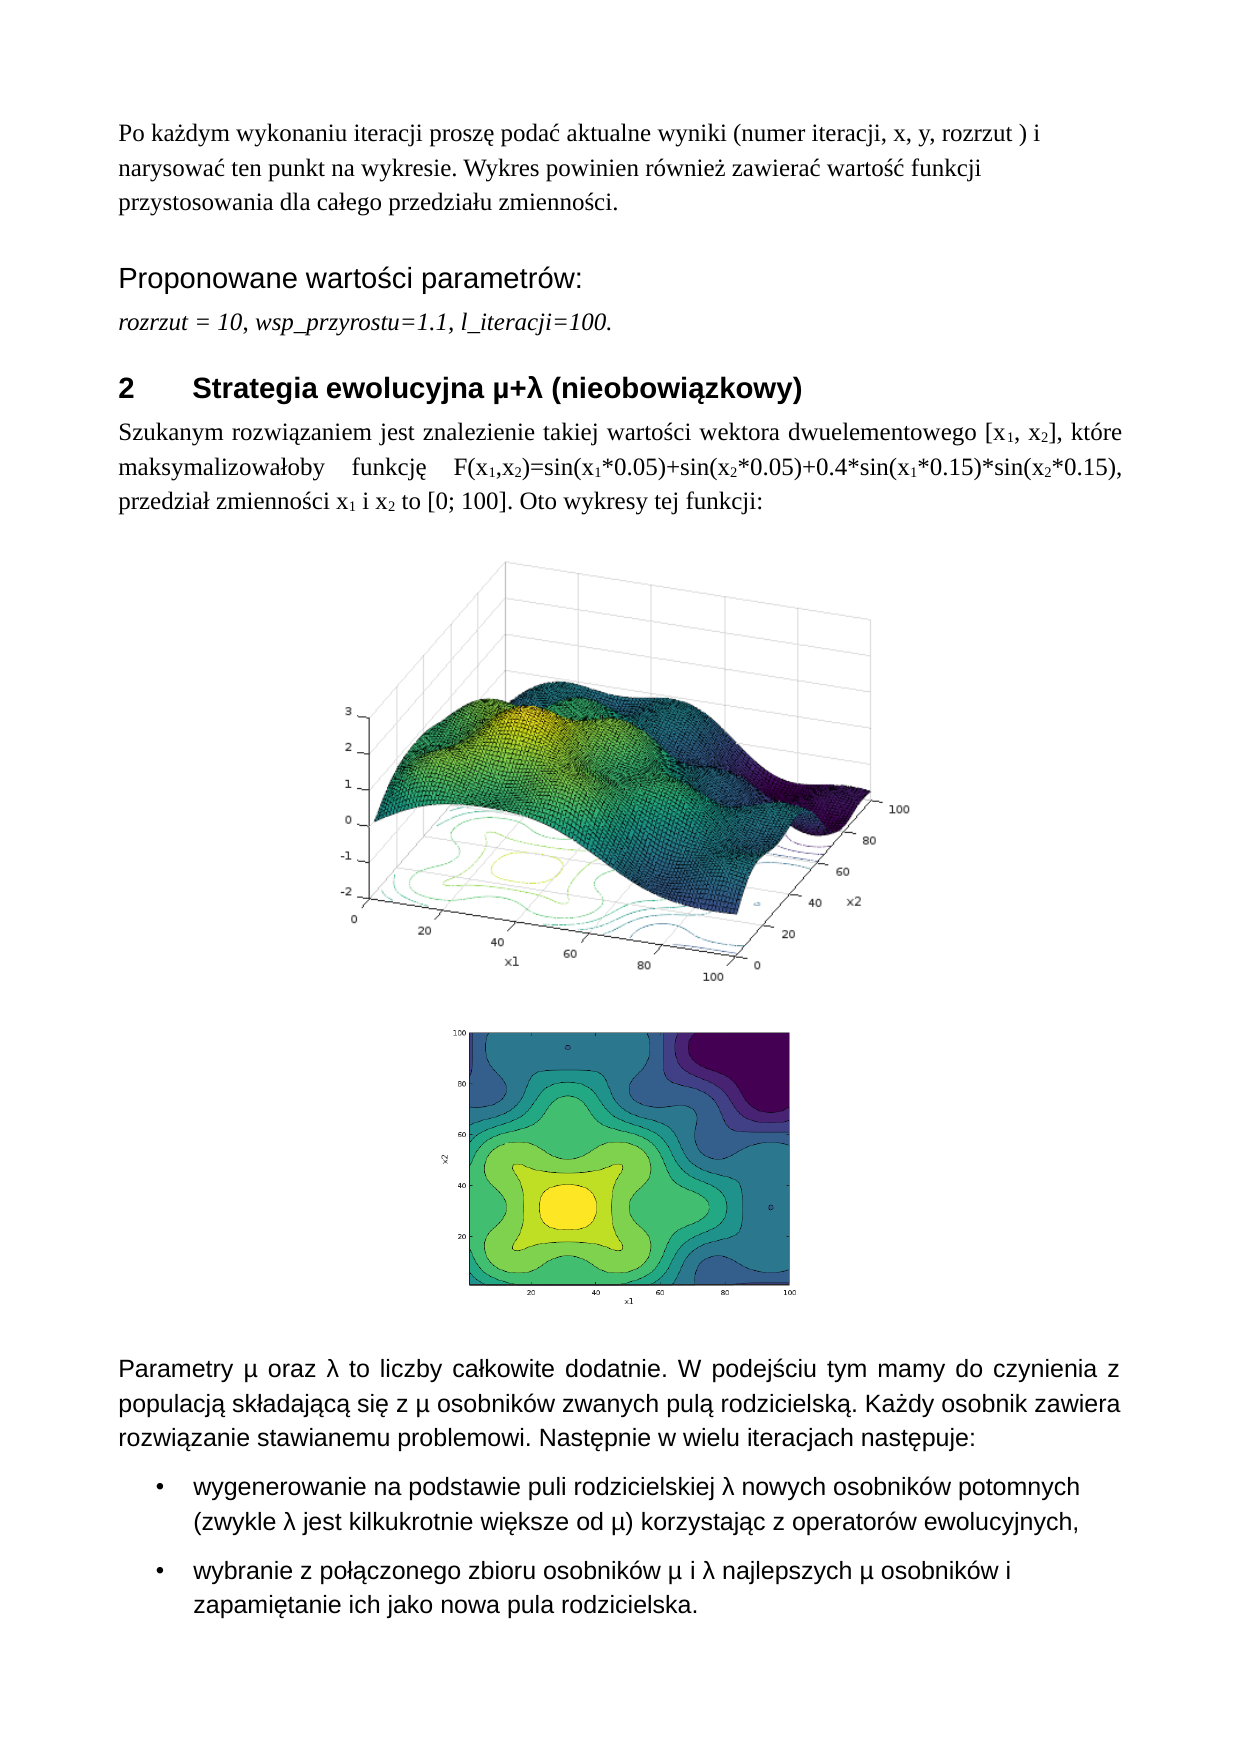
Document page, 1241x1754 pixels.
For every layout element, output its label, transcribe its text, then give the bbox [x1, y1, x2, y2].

list wygenerowanie na podstawie puli rodzicielskiej λ nowych osobników potomnych (zwykle λ jest kilkukrotnie większe od µ) korzystając z operatorów ewolucyjnych, [156, 1472, 1122, 1536]
subtitle Strategia ewolucyjna µ+λ (nieobowiązkowy) [118, 371, 1122, 404]
picture [439, 1024, 801, 1306]
text rozrzut = 10, wsp_przyrostu=1.1, l_iteracji=100. [118, 307, 1122, 336]
text Szukanym rozwiązaniem jest znalezienie takiej wartości wektora dwuelementowego [x1, x2], które maksymalizowałoby funkcję F(x1,x2)=sin(x1*0.05)+sin(x2*0.05)+0.4*sin(x1*0.15)*sin(x2*0.15), przedział zmienności x1 i x2 to [0; 100]. Oto wykresy tej funkcji: [118, 417, 1122, 515]
text Po każdym wykonaniu iteracji proszę podać aktualne wyniki (numer iteracji, x, y, rozrzut ) i narysować ten punkt na wykresie. Wykres powinien również zawierać wartość funkcji przystosowania dla całego przedziału zmienności. [118, 118, 1122, 216]
list wybranie z połączonego zbioru osobników µ i λ najlepszych µ osobników i zapamiętanie ich jako nowa pula rodzicielska. [156, 1556, 1122, 1619]
subtitle Proponowane wartości parametrów: [118, 261, 1122, 295]
picture [319, 535, 922, 996]
text Parametry µ oraz λ to liczby całkowite dodatnie. W podejściu tym mamy do czynienia z populacją składającą się z µ osobników zwanych pulą rodzicielską. Każdy osobnik zawiera rozwiązanie stawianemu problemowi. Następnie w wielu iteracjach następuje: [118, 1354, 1122, 1452]
